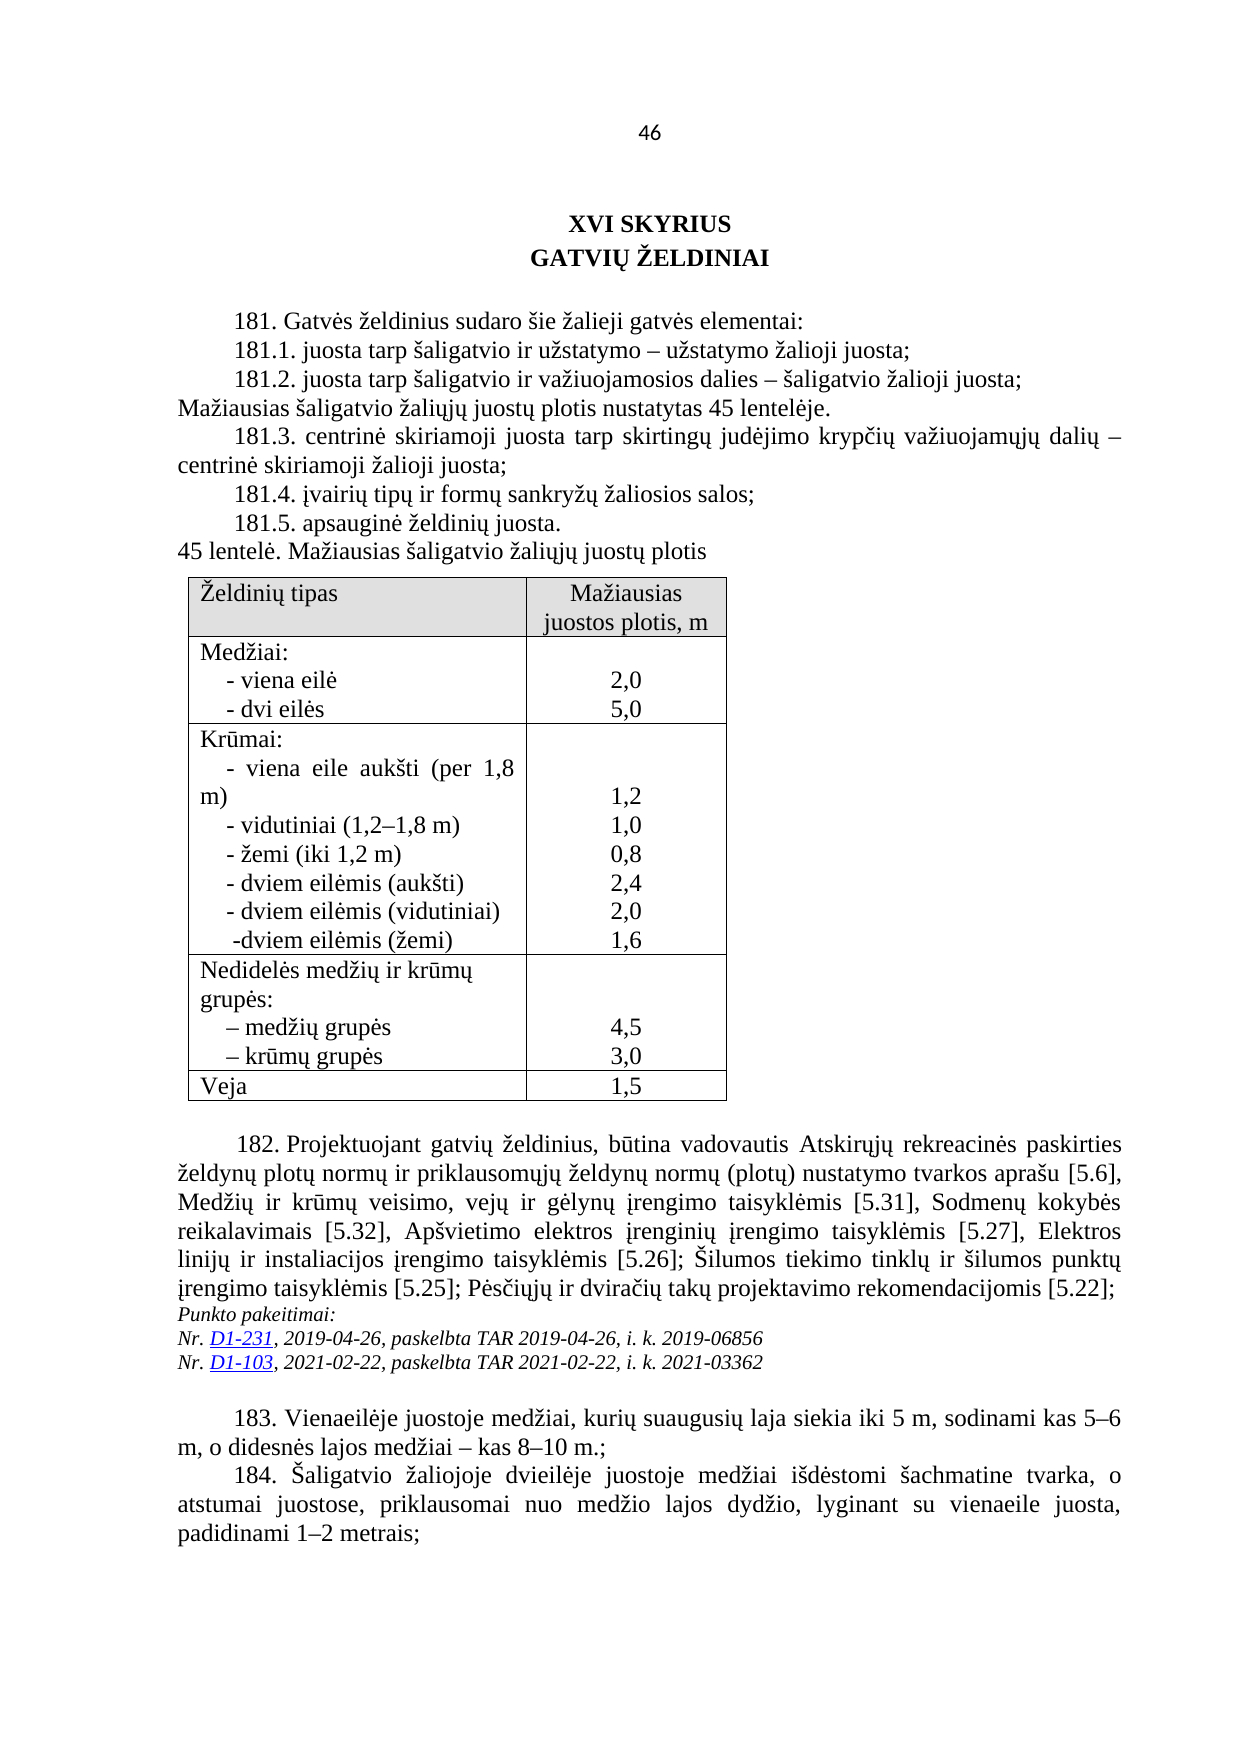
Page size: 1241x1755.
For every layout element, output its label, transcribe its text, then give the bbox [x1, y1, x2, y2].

text Nr. D1-103, 2021-02-22, paskelbta TAR 2021-02-22, i. k. 2021-03362 [177, 1350, 1122, 1374]
text 181.4. įvairių tipų ir formų sankryžų žaliosios salos; [233, 479, 1122, 508]
table_cell Veja [189, 1071, 526, 1100]
table_cell 1,5 [527, 1071, 726, 1100]
text Punkto pakeitimai: [177, 1302, 1122, 1326]
table_cell Krūmai: - viena eile aukšti (per 1,8 m) - vidutiniai (1,2–1,8 m) - žemi (iki 1,2 m) - dviem eilėmis (aukšti) - dviem eilėmis (vidutiniai) -dviem eilėmis (žemi) [189, 724, 526, 954]
table_cell Medžiai: - viena eilė - dvi eilės [189, 637, 526, 723]
table_cell 4,5 3,0 [527, 955, 726, 1070]
table_header Mažiausias juostos plotis, m [527, 578, 726, 636]
text 183. Vienaeilėje juostoje medžiai, kurių suaugusių laja siekia iki 5 m, sodinami kas 5–6 m, o didesnės lajos medžiai – kas 8–10 m.; [177, 1403, 1122, 1461]
text XVI SKYRIUS [177, 209, 1122, 237]
table_cell 2,0 5,0 [527, 637, 726, 723]
table_cell 1,2 1,0 0,8 2,4 2,0 1,6 [527, 724, 726, 954]
table_cell Nedidelės medžių ir krūmų grupės: – medžių grupės – krūmų grupės [189, 955, 526, 1070]
text 184. Šaligatvio žaliojoje dvieilėje juostoje medžiai išdėstomi šachmatine tvarka, o atstumai juostose, priklausomai nuo medžio lajos dydžio, lyginant su vienaeile juosta, padidinami 1–2 metrais; [177, 1461, 1122, 1547]
text GATVIŲ ŽELDiniai [177, 243, 1122, 272]
text 182. Projektuojant gatvių želdinius, būtina vadovautis Atskirųjų rekreacinės paskirties želdynų plotų normų ir priklausomųjų želdynų normų (plotų) nustatymo tvarkos aprašu [5.6], Medžių ir krūmų veisimo, vejų ir gėlynų įrengimo taisyklėmis [5.31], Sodmenų kokybės reikalavimais [5.32], Apšvietimo elektros įrenginių įrengimo taisyklėmis [5.27], Elektros linijų ir instaliacijos įrengimo taisyklėmis [5.26]; Šilumos tiekimo tinklų ir šilumos punktų įrengimo taisyklėmis [5.25]; Pėsčiųjų ir dviračių takų projektavimo rekomendacijomis [5.22]; [177, 1129, 1122, 1302]
text Mažiausias šaligatvio žaliųjų juostų plotis nustatytas 45 lentelėje. [177, 393, 1122, 421]
text 181.3. centrinė skiriamoji juosta tarp skirtingų judėjimo krypčių važiuojamųjų dalių – centrinė skiriamoji žalioji juosta; [177, 421, 1122, 479]
text Nr. D1-231, 2019-04-26, paskelbta TAR 2019-04-26, i. k. 2019-06856 [177, 1326, 1122, 1350]
text 181.5. apsauginė želdinių juosta. [233, 508, 1122, 536]
text 181.2. juosta tarp šaligatvio ir važiuojamosios dalies – šaligatvio žalioji juosta; [233, 364, 1122, 393]
text 181. Gatvės želdinius sudaro šie žalieji gatvės elementai: [177, 306, 1122, 335]
table_header Želdinių tipas [189, 578, 526, 636]
text 45 lentelė. Mažiausias šaligatvio žaliųjų juostų plotis [177, 536, 1122, 565]
text 181.1. juosta tarp šaligatvio ir užstatymo – užstatymo žalioji juosta; [233, 335, 1122, 364]
